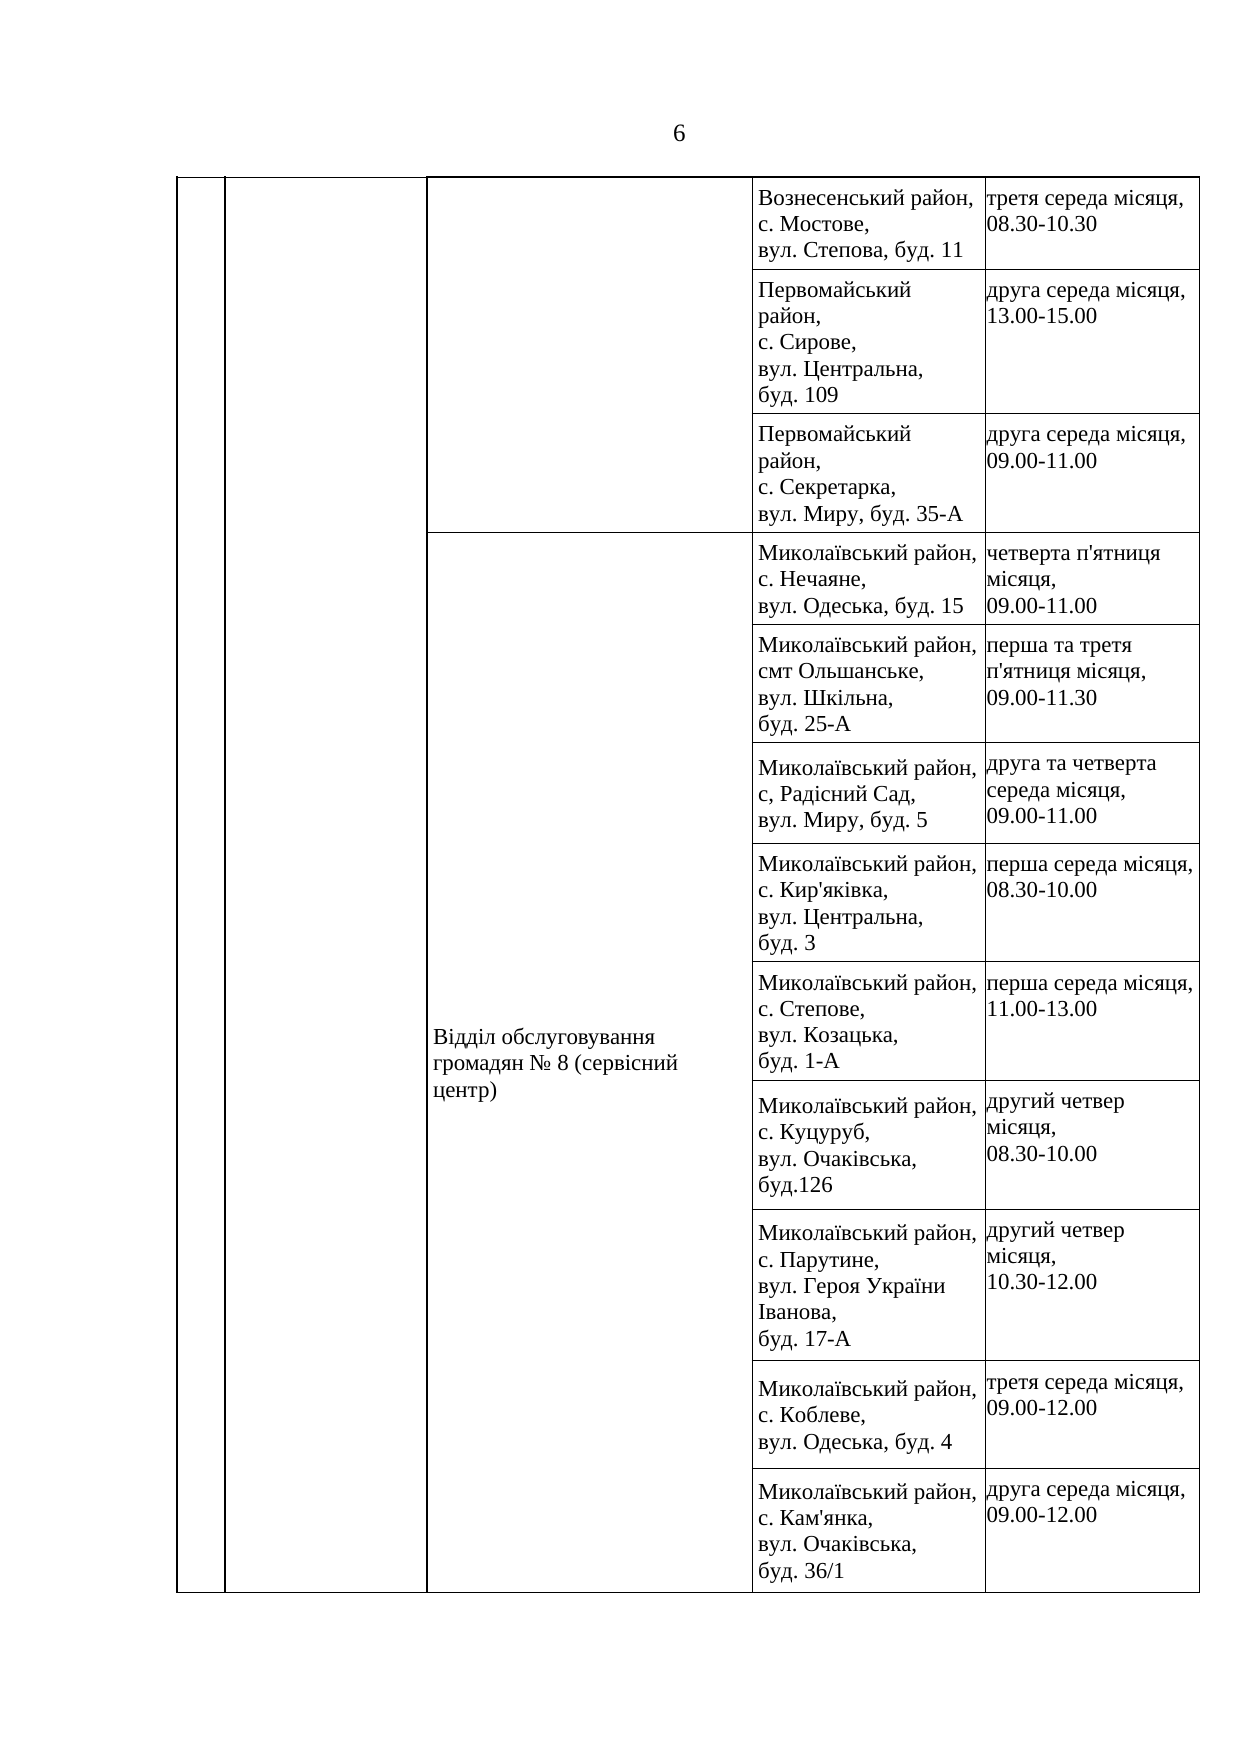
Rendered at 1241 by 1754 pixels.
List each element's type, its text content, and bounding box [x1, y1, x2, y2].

table_cell Вознесенський район, с. Мостове, вул. Степова, буд. 11 [753, 178, 985, 268]
table_cell друга середа місяця, 09.00-12.00 [986, 1469, 1199, 1592]
table_cell третя середа місяця, 08.30-10.30 [986, 178, 1199, 268]
table_cell Первомайський район, с. Сирове, вул. Центральна, буд. 109 [753, 270, 985, 413]
table_cell Миколаївський район, с. Кир'яківка, вул. Центральна, буд. 3 [753, 844, 985, 961]
table_cell Миколаївський район, с. Коблеве, вул. Одеська, буд. 4 [753, 1361, 985, 1468]
table_cell перша середа місяця, 08.30-10.00 [986, 844, 1199, 961]
table_cell друга середа місяця, 13.00-15.00 [986, 270, 1199, 413]
table_cell другий четвер місяця, 10.30-12.00 [986, 1210, 1199, 1360]
table_cell другий четвер місяця, 08.30-10.00 [986, 1081, 1199, 1208]
table_cell друга середа місяця, 09.00-11.00 [986, 414, 1199, 532]
table_cell Миколаївський район, с. Кам'янка, вул. Очаківська, буд. 36/1 [753, 1469, 985, 1592]
table_cell Миколаївський район, с. Степове, вул. Козацька, буд. 1-А [753, 962, 985, 1080]
table_cell Відділ обслуговування громадян № 8 (сервісний центр) [428, 533, 752, 1592]
table_cell четверта п'ятниця місяця, 09.00-11.00 [986, 533, 1199, 624]
table_cell Миколаївський район, с. Куцуруб, вул. Очаківська, буд.126 [753, 1081, 985, 1208]
table_cell [178, 178, 224, 1592]
table_cell Миколаївський район, с. Парутине, вул. Героя України Іванова, буд. 17-А [753, 1210, 985, 1360]
table_cell Миколаївський район, смт Ольшанське, вул. Шкільна, буд. 25-А [753, 625, 985, 742]
table_cell Первомайський район, с. Секретарка, вул. Миру, буд. 35-А [753, 414, 985, 532]
table_cell друга та четверта середа місяця, 09.00-11.00 [986, 743, 1199, 843]
table_cell перша та третя п'ятниця місяця, 09.00-11.30 [986, 625, 1199, 742]
table_cell [428, 178, 752, 532]
table_cell перша середа місяця, 11.00-13.00 [986, 962, 1199, 1080]
table_cell Миколаївський район, с, Радісний Сад, вул. Миру, буд. 5 [753, 743, 985, 843]
table_cell [226, 178, 426, 1592]
table_cell Миколаївський район, с. Нечаяне, вул. Одеська, буд. 15 [753, 533, 985, 624]
table_cell третя середа місяця, 09.00-12.00 [986, 1361, 1199, 1468]
